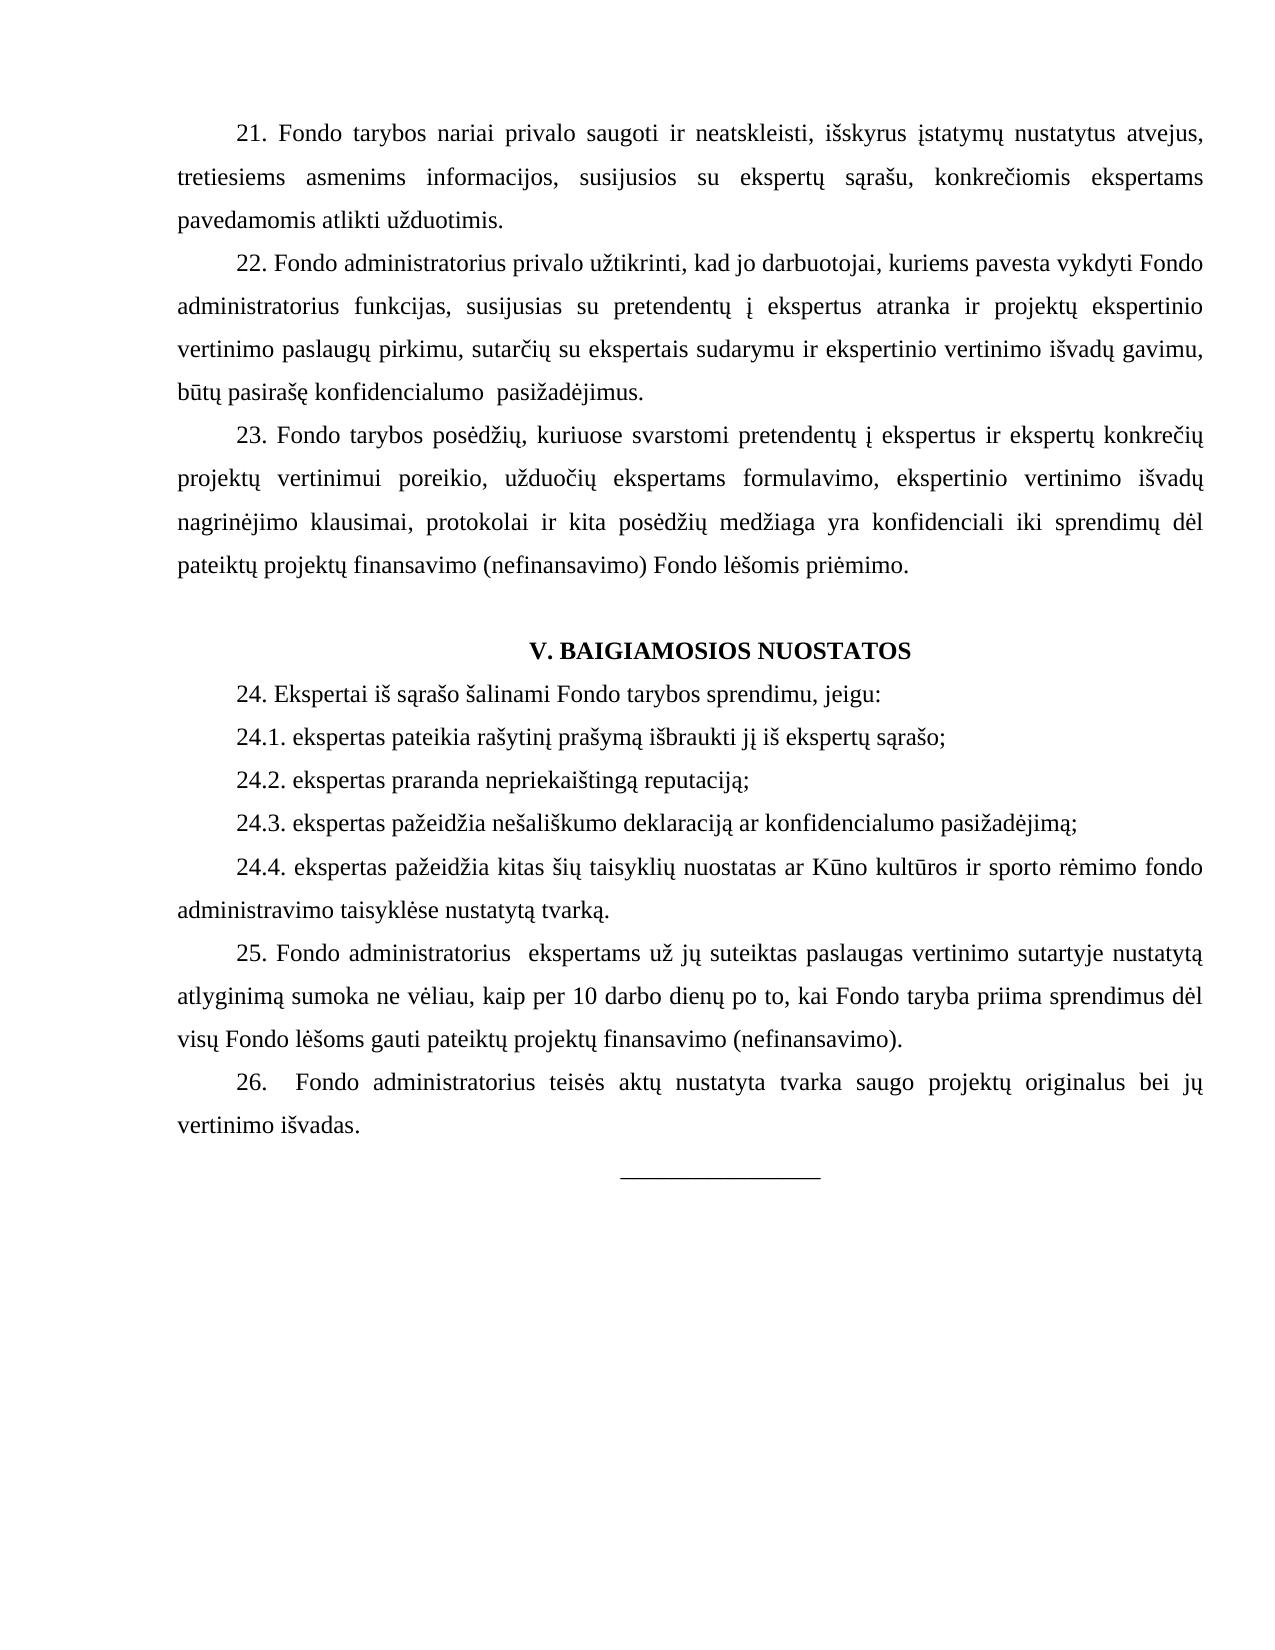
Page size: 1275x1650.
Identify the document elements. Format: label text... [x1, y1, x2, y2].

text 22. Fondo administratorius privalo užtikrinti, kad jo darbuotojai, kuriems pavesta vykdyti Fondo administratorius funkcijas, susijusias su pretendentų į ekspertus atranka ir projektų ekspertinio vertinimo paslaugų pirkimu, sutarčių su ekspertais sudarymu ir ekspertinio vertinimo išvadų gavimu, būtų pasirašę konfidencialumo pasižadėjimus. [177, 248, 1204, 406]
text 24.2. ekspertas praranda nepriekaištingą reputaciją; [177, 765, 1204, 794]
text 24.3. ekspertas pažeidžia nešališkumo deklaraciją ar konfidencialumo pasižadėjimą; [177, 808, 1204, 837]
text 21. Fondo tarybos nariai privalo saugoti ir neatskleisti, išskyrus įstatymų nustatytus atvejus, tretiesiems asmenims informacijos, susijusios su ekspertų sąrašu, konkrečiomis ekspertams pavedamomis atlikti užduotimis. [177, 118, 1204, 233]
text 24. Ekspertai iš sąrašo šalinami Fondo tarybos sprendimu, jeigu: [177, 679, 1204, 708]
text 23. Fondo tarybos posėdžių, kuriuose svarstomi pretendentų į ekspertus ir ekspertų konkrečių projektų vertinimui poreikio, užduočių ekspertams formulavimo, ekspertinio vertinimo išvadų nagrinėjimo klausimai, protokolai ir kita posėdžių medžiaga yra konfidenciali iki sprendimų dėl pateiktų projektų finansavimo (nefinansavimo) Fondo lėšomis priėmimo. [177, 420, 1204, 578]
text V. BAIGIAMOSIOS NUOSTATOS [177, 636, 1204, 665]
text 25. Fondo administratorius ekspertams už jų suteiktas paslaugas vertinimo sutartyje nustatytą atlyginimą sumoka ne vėliau, kaip per 10 darbo dienų po to, kai Fondo taryba priima sprendimus dėl visų Fondo lėšoms gauti pateiktų projektų finansavimo (nefinansavimo). [177, 938, 1204, 1053]
text 26. Fondo administratorius teisės aktų nustatyta tvarka saugo projektų originalus bei jų vertinimo išvadas. [177, 1067, 1204, 1139]
text 24.4. ekspertas pažeidžia kitas šių taisyklių nuostatas ar Kūno kultūros ir sporto rėmimo fondo administravimo taisyklėse nustatytą tvarką. [177, 852, 1204, 923]
text ________________ [177, 1153, 1204, 1182]
text 24.1. ekspertas pateikia rašytinį prašymą išbraukti jį iš ekspertų sąrašo; [177, 722, 1204, 751]
